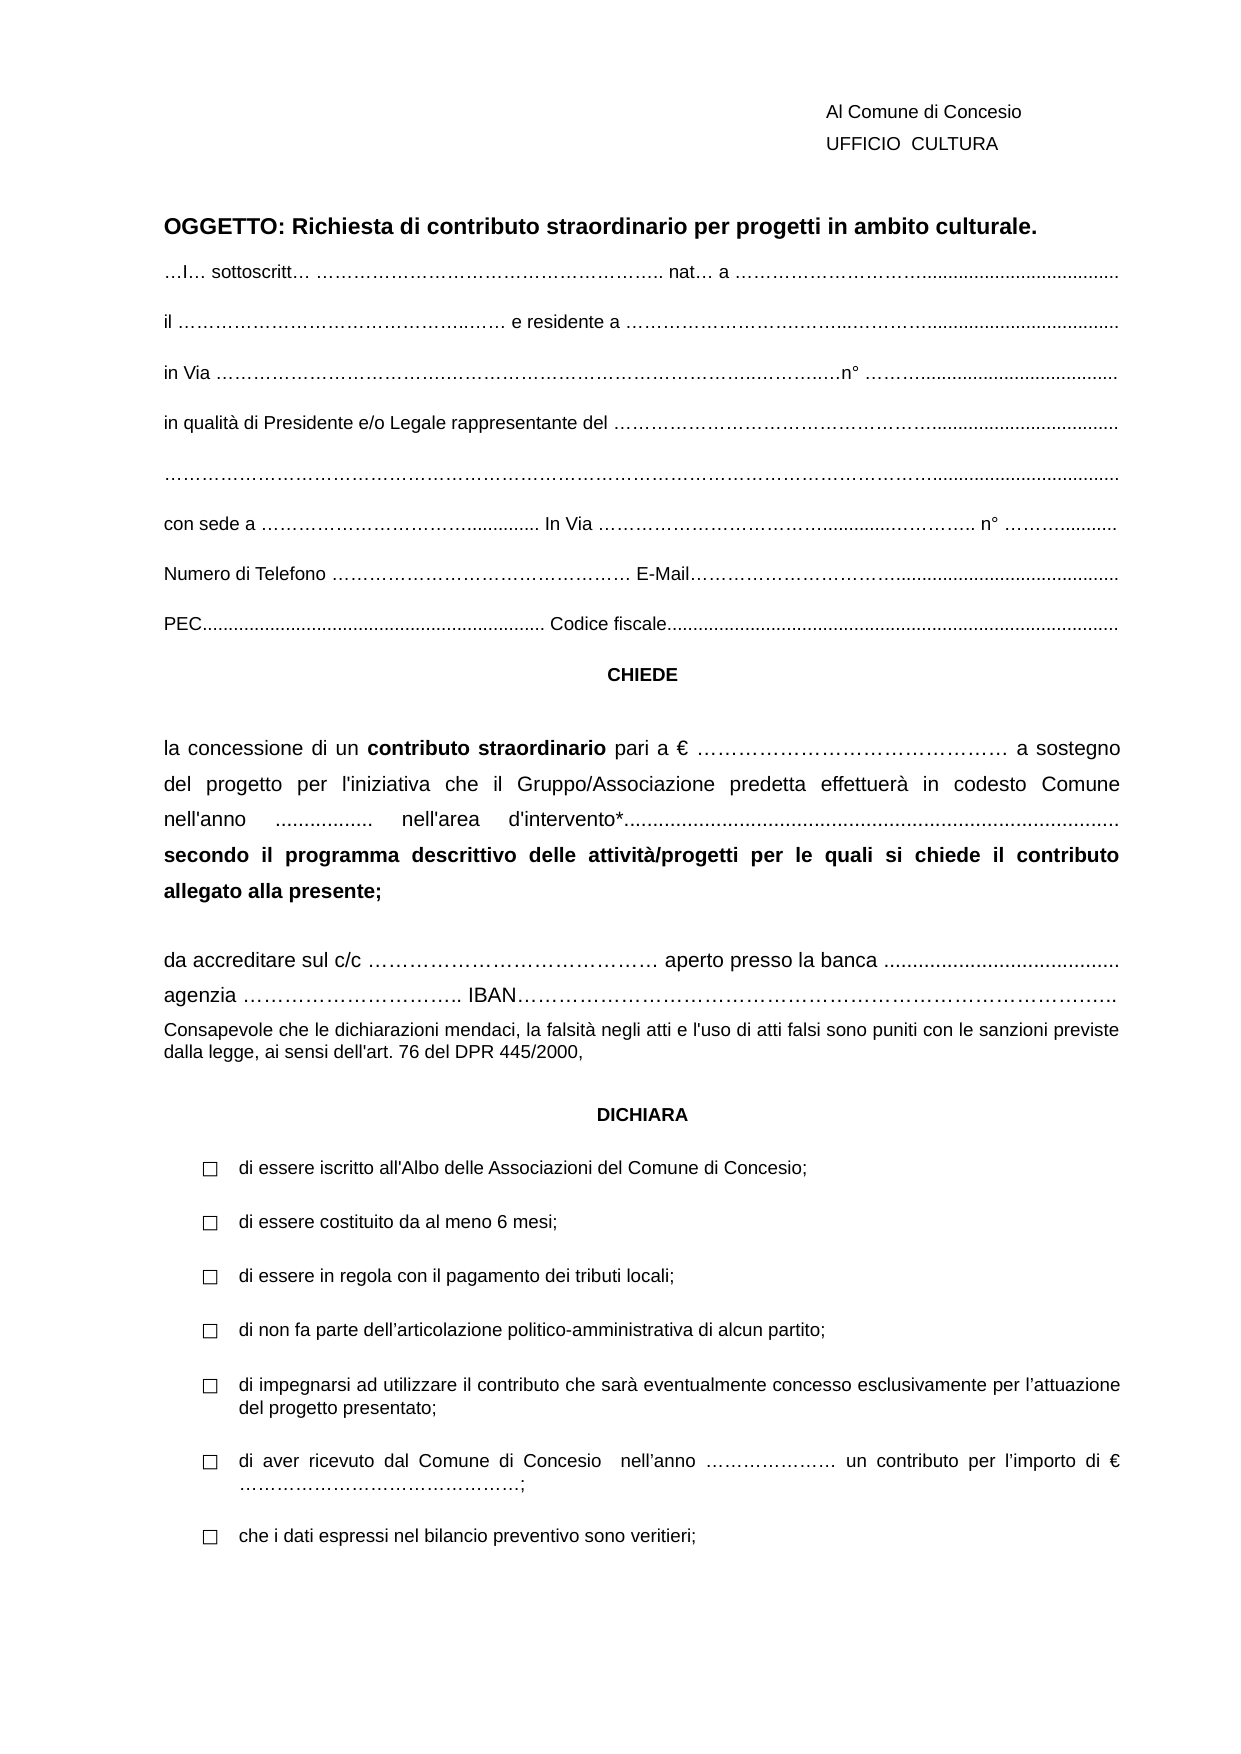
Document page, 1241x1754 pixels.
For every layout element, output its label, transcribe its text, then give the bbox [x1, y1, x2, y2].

text in Via ……………………………….…………………………………………..………..…n° ………...................................... [163, 362, 1121, 383]
text Consapevole che le dichiarazioni mendaci, la falsità negli atti e l'uso di atti falsi sono puniti con le sanzioni previste dalla legge, ai sensi dell'art. 76 del DPR 445/2000, [163, 1019, 1121, 1062]
text Numero di Telefono ………………………………………… E-Mail……………………………........................................... [163, 563, 1121, 584]
text Al Comune di Concesio [826, 101, 1121, 122]
list di aver ricevuto dal Comune di Concesio nell’anno ………………… un contributo per l’importo di € ………………………………………; [201, 1447, 1121, 1494]
list di essere iscritto all'Albo delle Associazioni del Comune di Concesio; [201, 1154, 1121, 1179]
text UFFICIO CULTURA [826, 133, 1121, 154]
list di essere in regola con il pagamento dei tributi locali; [201, 1262, 1121, 1288]
text in qualità di Presidente e/o Legale rappresentante del …………………………………………….................................... [163, 412, 1121, 433]
text la concessione di un contributo straordinario pari a € ……………………………………… a sostegno del progetto per l'iniziativa che il Gruppo/Associazione predetta effettuerà in codesto Comune nell'anno ................. nell'area d'intervento*...................................................................................... secondo il programma descrittivo delle attività/progetti per le quali si chiede il contributo allegato alla presente; [163, 735, 1121, 903]
text DICHIARA [163, 1104, 1121, 1125]
text OGGETTO: Richiesta di contributo straordinario per progetti in ambito culturale. [163, 213, 1121, 239]
text il ………………………………………..…… e residente a ……………………….……...…………..................................... [163, 311, 1121, 333]
text con sede a …………………………….............. In Via ……………………………….............………….. n° ………........... [163, 513, 1121, 534]
list che i dati espressi nel bilancio preventivo sono veritieri; [201, 1523, 1121, 1548]
text CHIEDE [163, 663, 1121, 685]
list di impegnarsi ad utilizzare il contributo che sarà eventualmente concesso esclusivamente per l’attuazione del progetto presentato; [201, 1371, 1121, 1418]
text PEC.................................................................. Codice fiscale....................................................................................... [163, 613, 1121, 635]
text …I… sottoscritt… ……………………………………………….. nat… a …………………………...................................... [163, 261, 1121, 283]
list di essere costituito da al meno 6 mesi; [201, 1208, 1121, 1234]
text da accreditare sul c/c …………………………………… aperto presso la banca ......................................... agenzia ………………………….. IBAN……………………………………………………………………….….. [163, 947, 1121, 1007]
text …………………………………………………………………………………………………………….................................... [163, 462, 1121, 484]
list di non fa parte dell’articolazione politico-amministrativa di alcun partito; [201, 1317, 1121, 1342]
